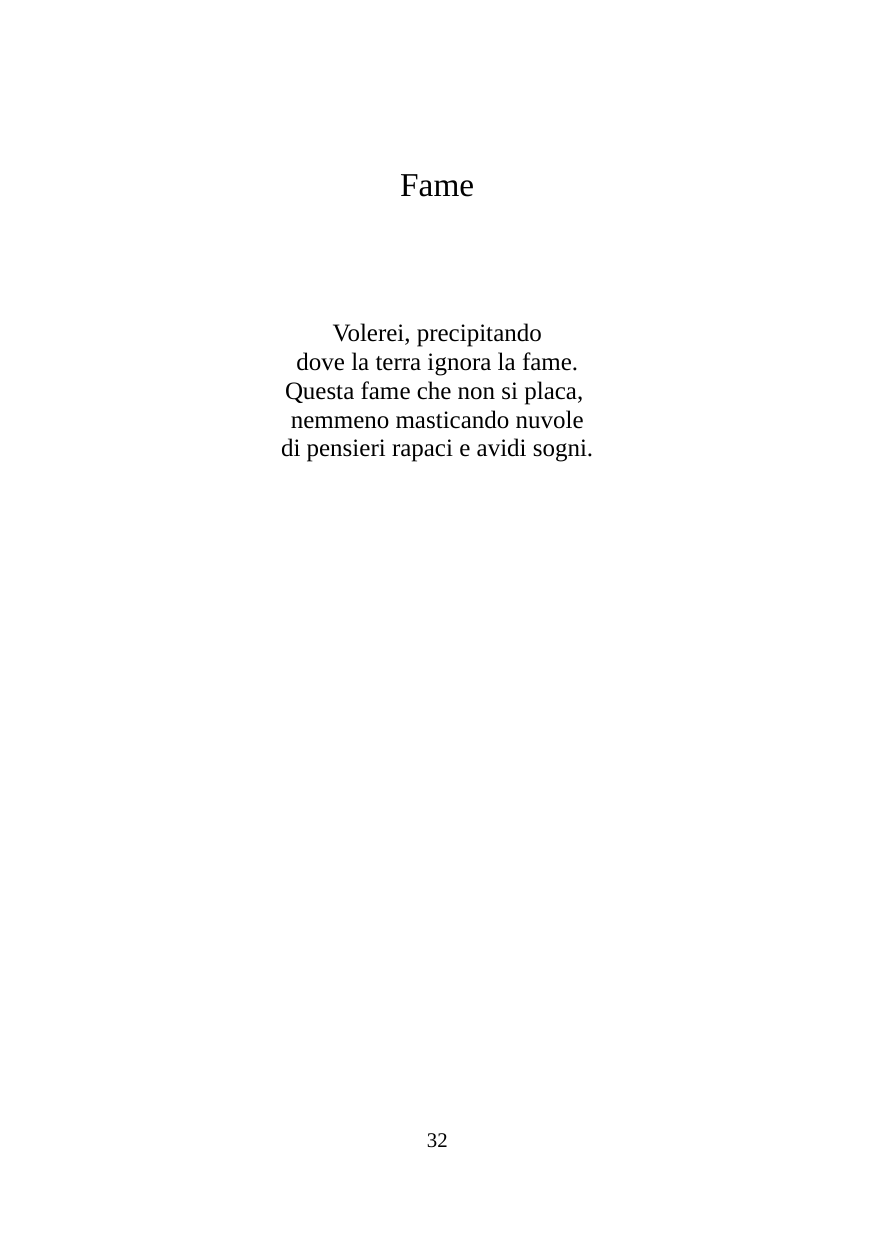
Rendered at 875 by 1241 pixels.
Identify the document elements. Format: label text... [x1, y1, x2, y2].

text di pensieri rapaci e avidi sogni. [88, 433, 786, 462]
text nemmeno masticando nuvole [88, 405, 786, 433]
text Volerei, precipitando [88, 318, 786, 347]
text dove la terra ignora la fame. [88, 347, 786, 376]
subtitle Fame [88, 165, 786, 203]
text Questa fame che non si placa, [88, 376, 786, 405]
